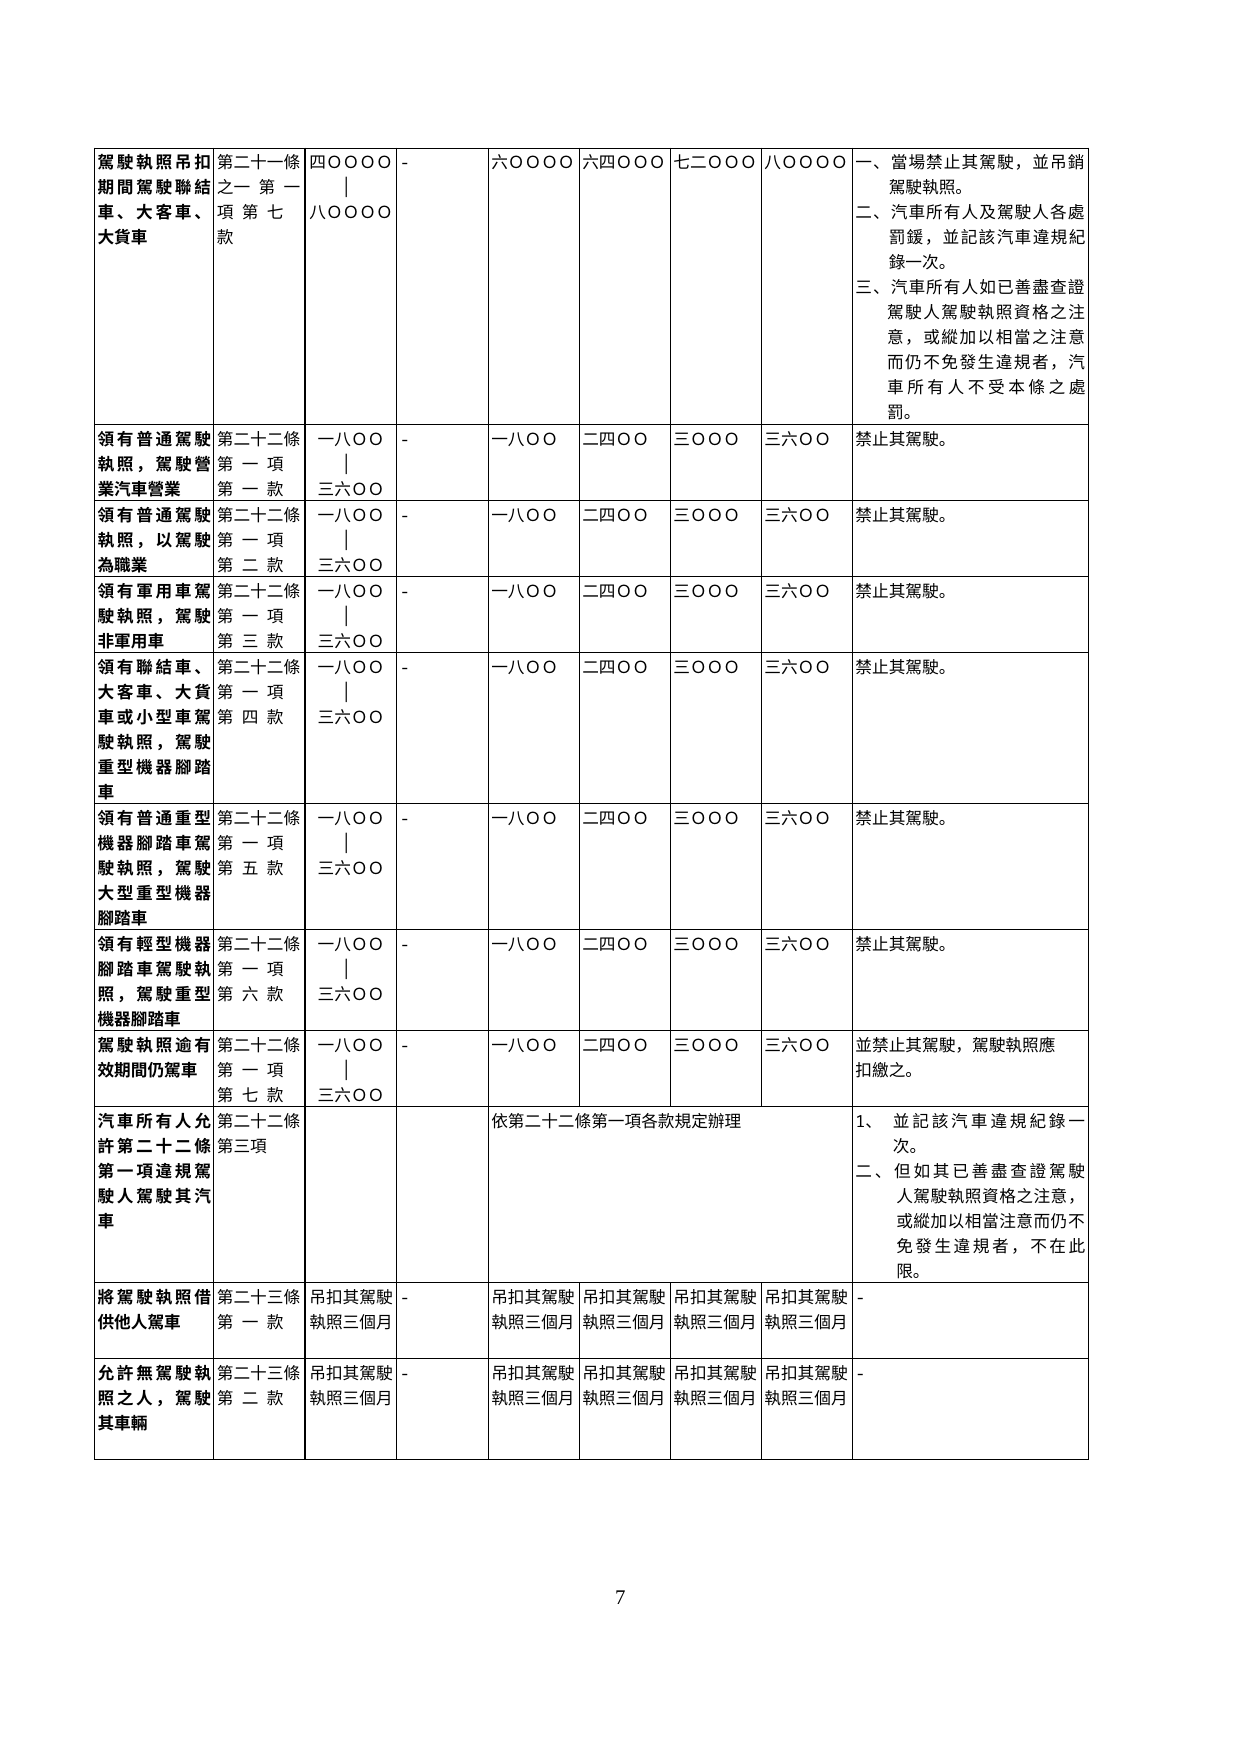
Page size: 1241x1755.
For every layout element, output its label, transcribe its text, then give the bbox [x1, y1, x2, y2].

table_cell 領有聯結車、大客車、大貨車或小型車駕駛執照，駕駛重型機器腳踏車 [95, 653, 213, 803]
table_cell 禁止其駕駛。 [853, 804, 1088, 929]
table_cell 三六ＯＯ [762, 501, 852, 576]
table_cell 將駕駛執照借供他人駕車 [95, 1283, 213, 1358]
table_cell 三ＯＯＯ [671, 577, 761, 652]
table_cell 一八ＯＯ │ 三六ＯＯ [306, 577, 396, 652]
table_cell 一八ＯＯ │ 三六ＯＯ [306, 930, 396, 1030]
table_cell - [397, 1283, 488, 1358]
table_cell 第二十二條 第 一 項 第 六 款 [214, 930, 304, 1030]
table_cell 三六ＯＯ [762, 804, 852, 929]
table_cell 禁止其駕駛。 [853, 930, 1088, 1030]
table_cell - [397, 501, 488, 576]
table_cell - [853, 1283, 1088, 1358]
table_cell 三六ＯＯ [762, 930, 852, 1030]
table_cell 三ＯＯＯ [671, 804, 761, 929]
table_cell 並禁止其駕駛，駕駛執照應 扣繳之。 [853, 1031, 1088, 1106]
table_cell 吊扣其駕駛執照三個月 [306, 1283, 396, 1358]
table_cell 吊扣其駕駛執照三個月 [489, 1283, 579, 1358]
table_cell 一八ＯＯ [489, 804, 579, 929]
table_cell - [397, 930, 488, 1030]
table_cell 吊扣其駕駛執照三個月 [762, 1359, 852, 1459]
table_cell 第二十二條 第 一 項 第 七 款 [214, 1031, 304, 1106]
table_cell [397, 1107, 488, 1282]
table_cell 三ＯＯＯ [671, 653, 761, 803]
table_cell 吊扣其駕駛執照三個月 [306, 1359, 396, 1459]
table_cell 六四ＯＯＯ [580, 149, 670, 424]
table_cell 第二十二條 第 一 項 第 二 款 [214, 501, 304, 576]
table_cell 第二十二條 第 一 項 第 三 款 [214, 577, 304, 652]
table_cell 第二十二條 第 一 項 第 五 款 [214, 804, 304, 929]
table_cell 吊扣其駕駛執照三個月 [489, 1359, 579, 1459]
table_cell 六ＯＯＯＯ [489, 149, 579, 424]
table_cell 三六ＯＯ [762, 425, 852, 500]
table_cell - [397, 425, 488, 500]
table_cell - [853, 1359, 1088, 1459]
table_cell 領有普通重型機器腳踏車駕駛執照，駕駛大型重型機器腳踏車 [95, 804, 213, 929]
table_cell - [397, 149, 488, 424]
table_cell 一八ＯＯ [489, 930, 579, 1030]
table_cell - [397, 653, 488, 803]
table_cell 三ＯＯＯ [671, 930, 761, 1030]
table_cell 二四ＯＯ [580, 804, 670, 929]
table_cell 禁止其駕駛。 [853, 653, 1088, 803]
table_cell 一八ＯＯ [489, 653, 579, 803]
table_cell 三ＯＯＯ [671, 501, 761, 576]
table_cell 吊扣其駕駛執照三個月 [671, 1359, 761, 1459]
table_cell 二四ＯＯ [580, 1031, 670, 1106]
table_cell 一八ＯＯ │ 三六ＯＯ [306, 653, 396, 803]
table_cell 並記該汽車違規紀錄一次。 二、但如其已善盡查證駕駛 人駕駛執照資格之注意，或縱加以相當注意而仍不免發生違規者，不在此限。 [853, 1107, 1088, 1282]
table_cell 七二ＯＯＯ [671, 149, 761, 424]
table_cell 吊扣其駕駛執照三個月 [762, 1283, 852, 1358]
table_cell 領有輕型機器腳踏車駕駛執照，駕駛重型機器腳踏車 [95, 930, 213, 1030]
table_cell 駕駛執照逾有效期間仍駕車 [95, 1031, 213, 1106]
table_cell 三六ＯＯ [762, 577, 852, 652]
table_cell [306, 1107, 396, 1282]
table_cell 吊扣其駕駛執照三個月 [671, 1283, 761, 1358]
table_cell - [397, 577, 488, 652]
table_cell 一、當場禁止其駕駛，並吊銷駕駛執照。 二、汽車所有人及駕駛人各處罰鍰，並記該汽車違規紀錄一次。 三、汽車所有人如已善盡查證駕駛人駕駛執照資格之注意，或縱加以相當之注意而仍不免發生違規者，汽車所有人不受本條之處罰。 [853, 149, 1088, 424]
table_cell 第二十二條 第三項 [214, 1107, 304, 1282]
table_cell 三六ＯＯ [762, 653, 852, 803]
table_cell 第二十三條 第 二 款 [214, 1359, 304, 1459]
table_cell - [397, 804, 488, 929]
table_cell 領有軍用車駕駛執照，駕駛非軍用車 [95, 577, 213, 652]
table_cell 禁止其駕駛。 [853, 425, 1088, 500]
table_cell 一八ＯＯ [489, 1031, 579, 1106]
table_cell 第二十二條 第 一 項 第 一 款 [214, 425, 304, 500]
table_cell 一八ＯＯ │ 三六ＯＯ [306, 425, 396, 500]
table_cell 一八ＯＯ │ 三六ＯＯ [306, 1031, 396, 1106]
table_cell 三ＯＯＯ [671, 425, 761, 500]
table_cell 駕駛執照吊扣期間駕駛聯結車、大客車、大貨車 [95, 149, 213, 424]
table_cell - [397, 1031, 488, 1106]
table_cell 吊扣其駕駛執照三個月 [580, 1359, 670, 1459]
table_cell 第二十一條 之一 第 一 項 第 七 款 [214, 149, 304, 424]
table_cell 允許無駕駛執照之人，駕駛其車輛 [95, 1359, 213, 1459]
table_cell 一八ＯＯ [489, 501, 579, 576]
table_cell 第二十二條 第 一 項 第 四 款 [214, 653, 304, 803]
table_cell 一八ＯＯ │ 三六ＯＯ [306, 804, 396, 929]
table_cell 二四ＯＯ [580, 425, 670, 500]
table_cell 四ＯＯＯＯ │ 八ＯＯＯＯ [306, 149, 396, 424]
table_cell 二四ＯＯ [580, 501, 670, 576]
table_cell 二四ＯＯ [580, 577, 670, 652]
table_cell - [397, 1359, 488, 1459]
table_cell 八ＯＯＯＯ [762, 149, 852, 424]
table_cell 汽車所有人允許第二十二條第一項違規駕駛人駕駛其汽車 [95, 1107, 213, 1282]
table_cell 一八ＯＯ [489, 425, 579, 500]
table_cell 三六ＯＯ [762, 1031, 852, 1106]
table_cell 依第二十二條第一項各款規定辦理 [489, 1107, 852, 1282]
table_cell 第二十三條 第 一 款 [214, 1283, 304, 1358]
table_cell 禁止其駕駛。 [853, 501, 1088, 576]
table_cell 三ＯＯＯ [671, 1031, 761, 1106]
table_cell 二四ＯＯ [580, 653, 670, 803]
table_cell 吊扣其駕駛執照三個月 [580, 1283, 670, 1358]
table_cell 領有普通駕駛執照，以駕駛為職業 [95, 501, 213, 576]
table_cell 二四ＯＯ [580, 930, 670, 1030]
table_cell 一八ＯＯ [489, 577, 579, 652]
table_cell 一八ＯＯ │ 三六ＯＯ [306, 501, 396, 576]
table_cell 禁止其駕駛。 [853, 577, 1088, 652]
table_cell 領有普通駕駛執照，駕駛營業汽車營業 [95, 425, 213, 500]
